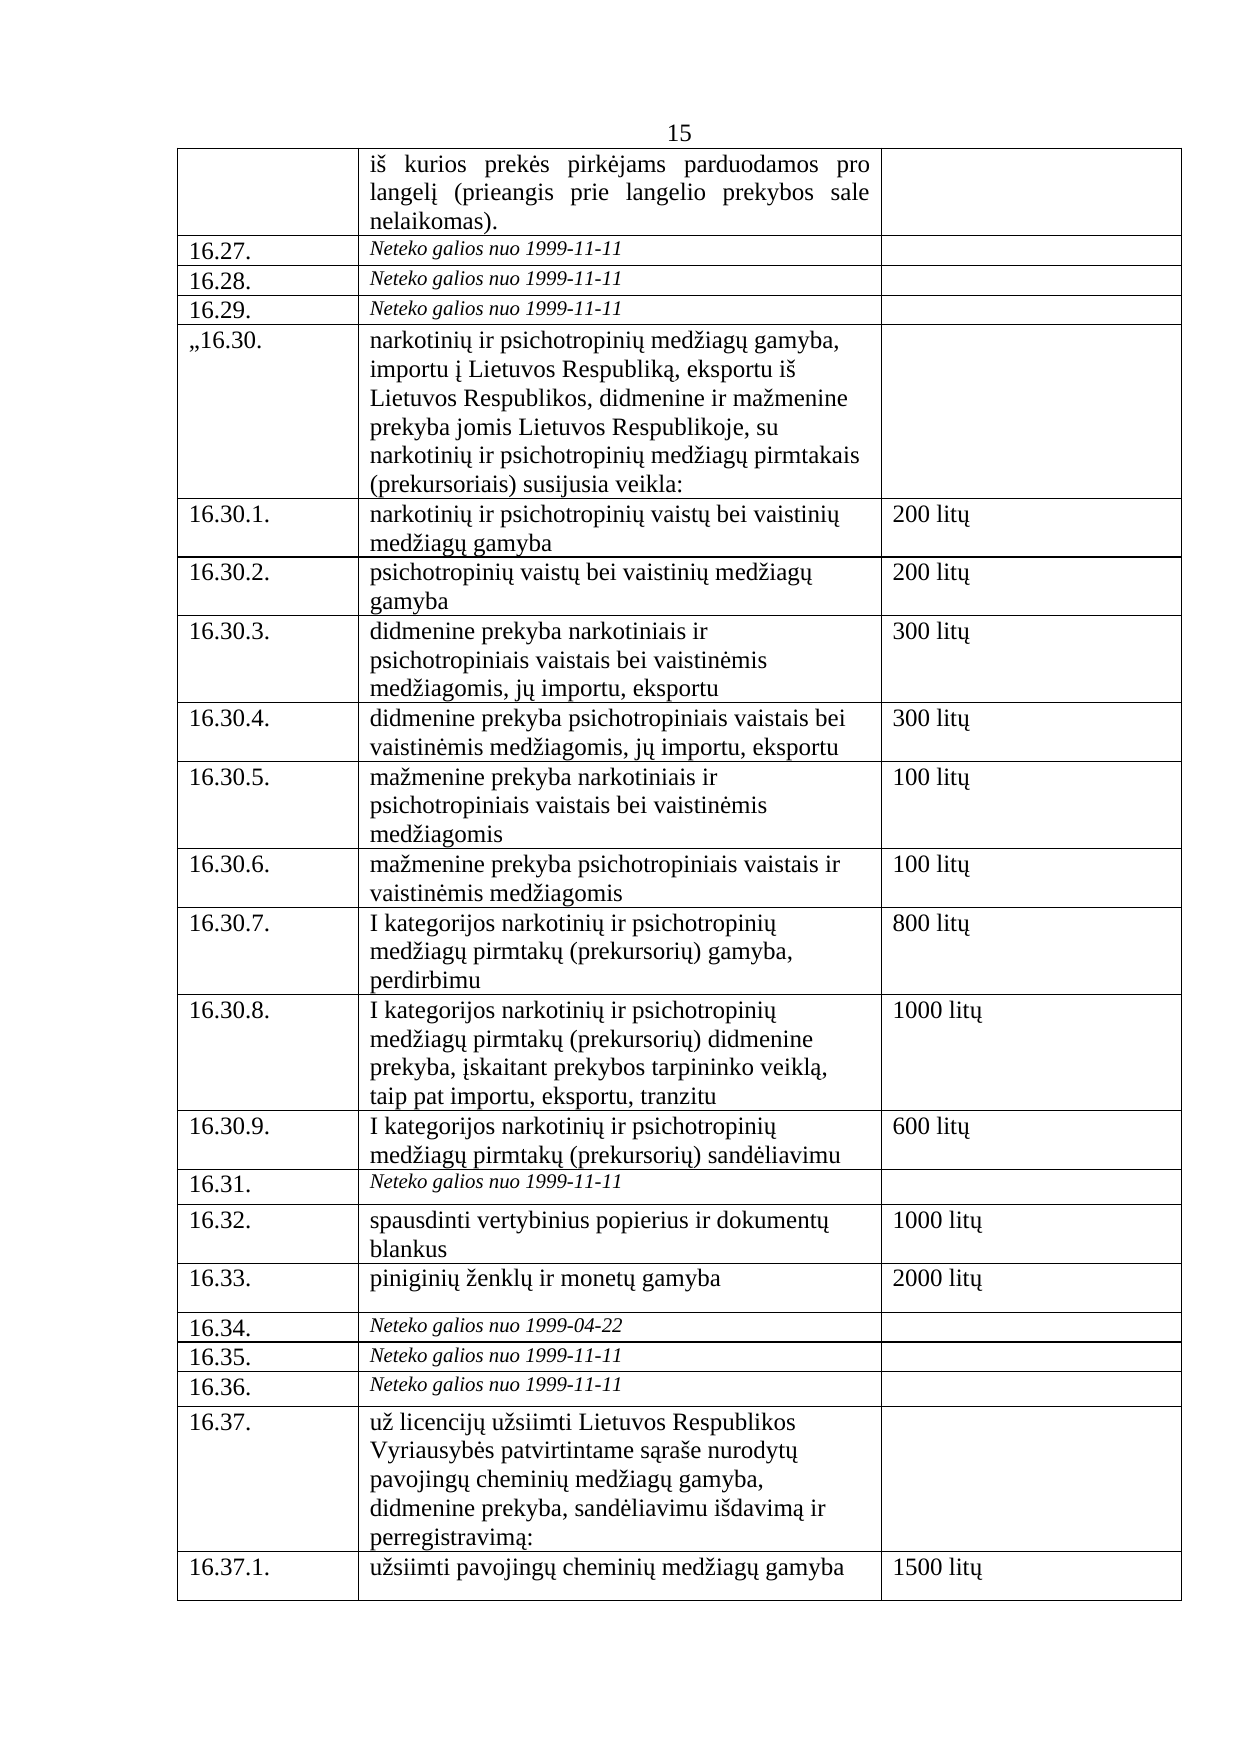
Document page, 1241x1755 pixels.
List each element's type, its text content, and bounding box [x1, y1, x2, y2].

table_cell spausdinti vertybinius popierius ir dokumentų blankus [359, 1205, 881, 1262]
table_cell Neteko galios nuo 1999-11-11 [359, 1372, 881, 1406]
table_cell Neteko galios nuo 1999-11-11 [359, 236, 881, 265]
table_cell 16.30.4. [178, 703, 358, 761]
table_cell 16.30.8. [178, 995, 358, 1110]
table_cell 16.30.6. [178, 849, 358, 907]
table_cell 2000 litų [882, 1264, 1181, 1312]
table_cell mažmenine prekyba psichotropiniais vaistais ir vaistinėmis medžiagomis [359, 849, 881, 907]
table_cell 16.28. [178, 266, 358, 294]
table_cell piniginių ženklų ir monetų gamyba [359, 1264, 881, 1312]
table_cell I kategorijos narkotinių ir psichotropinių medžiagų pirmtakų (prekursorių) sandėliavimu [359, 1111, 881, 1168]
table_cell [882, 1343, 1181, 1371]
table_cell 16.30.2. [178, 558, 358, 615]
table_cell 16.32. [178, 1205, 358, 1262]
table_cell Neteko galios nuo 1999-11-11 [359, 266, 881, 294]
table_cell didmenine prekyba narkotiniais ir psichotropiniais vaistais bei vaistinėmis medžiagomis, jų importu, eksportu [359, 616, 881, 702]
table_cell narkotinių ir psichotropinių medžiagų gamyba, importu į Lietuvos Respubliką, eksportu iš Lietuvos Respublikos, didmenine ir mažmenine prekyba jomis Lietuvos Respublikoje, su narkotinių ir psichotropinių medžiagų pirmtakais (prekursoriais) susijusia veikla: [359, 325, 881, 498]
table_cell [882, 296, 1181, 324]
table_cell 1000 litų [882, 995, 1181, 1110]
table_cell 200 litų [882, 499, 1181, 556]
table_cell Neteko galios nuo 1999-04-22 [359, 1313, 881, 1341]
table_cell 16.36. [178, 1372, 358, 1406]
table_cell narkotinių ir psichotropinių vaistų bei vaistinių medžiagų gamyba [359, 499, 881, 556]
table_cell už licencijų užsiimti Lietuvos Respublikos Vyriausybės patvirtintame sąraše nurodytų pavojingų cheminių medžiagų gamyba, didmenine prekyba, sandėliavimu išdavimą ir perregistravimą: [359, 1407, 881, 1551]
table_cell [882, 1313, 1181, 1341]
table_cell 16.37.1. [178, 1552, 358, 1600]
table_cell 1500 litų [882, 1552, 1181, 1600]
table_cell Neteko galios nuo 1999-11-11 [359, 1170, 881, 1204]
table_cell [882, 325, 1181, 498]
table_cell mažmenine prekyba narkotiniais ir psichotropiniais vaistais bei vaistinėmis medžiagomis [359, 762, 881, 848]
table_cell 16.33. [178, 1264, 358, 1312]
table_cell I kategorijos narkotinių ir psichotropinių medžiagų pirmtakų (prekursorių) didmenine prekyba, įskaitant prekybos tarpininko veiklą, taip pat importu, eksportu, tranzitu [359, 995, 881, 1110]
table_cell Neteko galios nuo 1999-11-11 [359, 296, 881, 324]
table_cell [882, 149, 1181, 235]
table_cell I kategorijos narkotinių ir psichotropinių medžiagų pirmtakų (prekursorių) gamyba, perdirbimu [359, 908, 881, 994]
table_cell 300 litų [882, 616, 1181, 702]
table_cell 1000 litų [882, 1205, 1181, 1262]
table_cell 100 litų [882, 762, 1181, 848]
table_cell 16.35. [178, 1343, 358, 1371]
table_cell 16.30.5. [178, 762, 358, 848]
table_cell 16.34. [178, 1313, 358, 1341]
table_cell 16.37. [178, 1407, 358, 1551]
table_cell [882, 1372, 1181, 1406]
table_cell 16.29. [178, 296, 358, 324]
table_cell iš kurios prekės pirkėjams parduodamos pro langelį (prieangis prie langelio prekybos sale nelaikomas). [359, 149, 881, 235]
table_cell [882, 236, 1181, 265]
table_cell didmenine prekyba psichotropiniais vaistais bei vaistinėmis medžiagomis, jų importu, eksportu [359, 703, 881, 761]
table_cell 16.27. [178, 236, 358, 265]
table_cell [882, 266, 1181, 294]
table_cell 16.30.9. [178, 1111, 358, 1168]
table_cell 16.31. [178, 1170, 358, 1204]
table_cell 100 litų [882, 849, 1181, 907]
table_cell [882, 1170, 1181, 1204]
table_cell 600 litų [882, 1111, 1181, 1168]
table_cell 300 litų [882, 703, 1181, 761]
table_cell 200 litų [882, 558, 1181, 615]
table_cell užsiimti pavojingų cheminių medžiagų gamyba [359, 1552, 881, 1600]
table_cell 16.30.7. [178, 908, 358, 994]
table_cell Neteko galios nuo 1999-11-11 [359, 1343, 881, 1371]
table_cell [882, 1407, 1181, 1551]
table_cell 16.30.1. [178, 499, 358, 556]
table_cell 800 litų [882, 908, 1181, 994]
table_cell psichotropinių vaistų bei vaistinių medžiagų gamyba [359, 558, 881, 615]
table_cell [178, 149, 358, 235]
table_cell 16.30.3. [178, 616, 358, 702]
table_cell „16.30. [178, 325, 358, 498]
